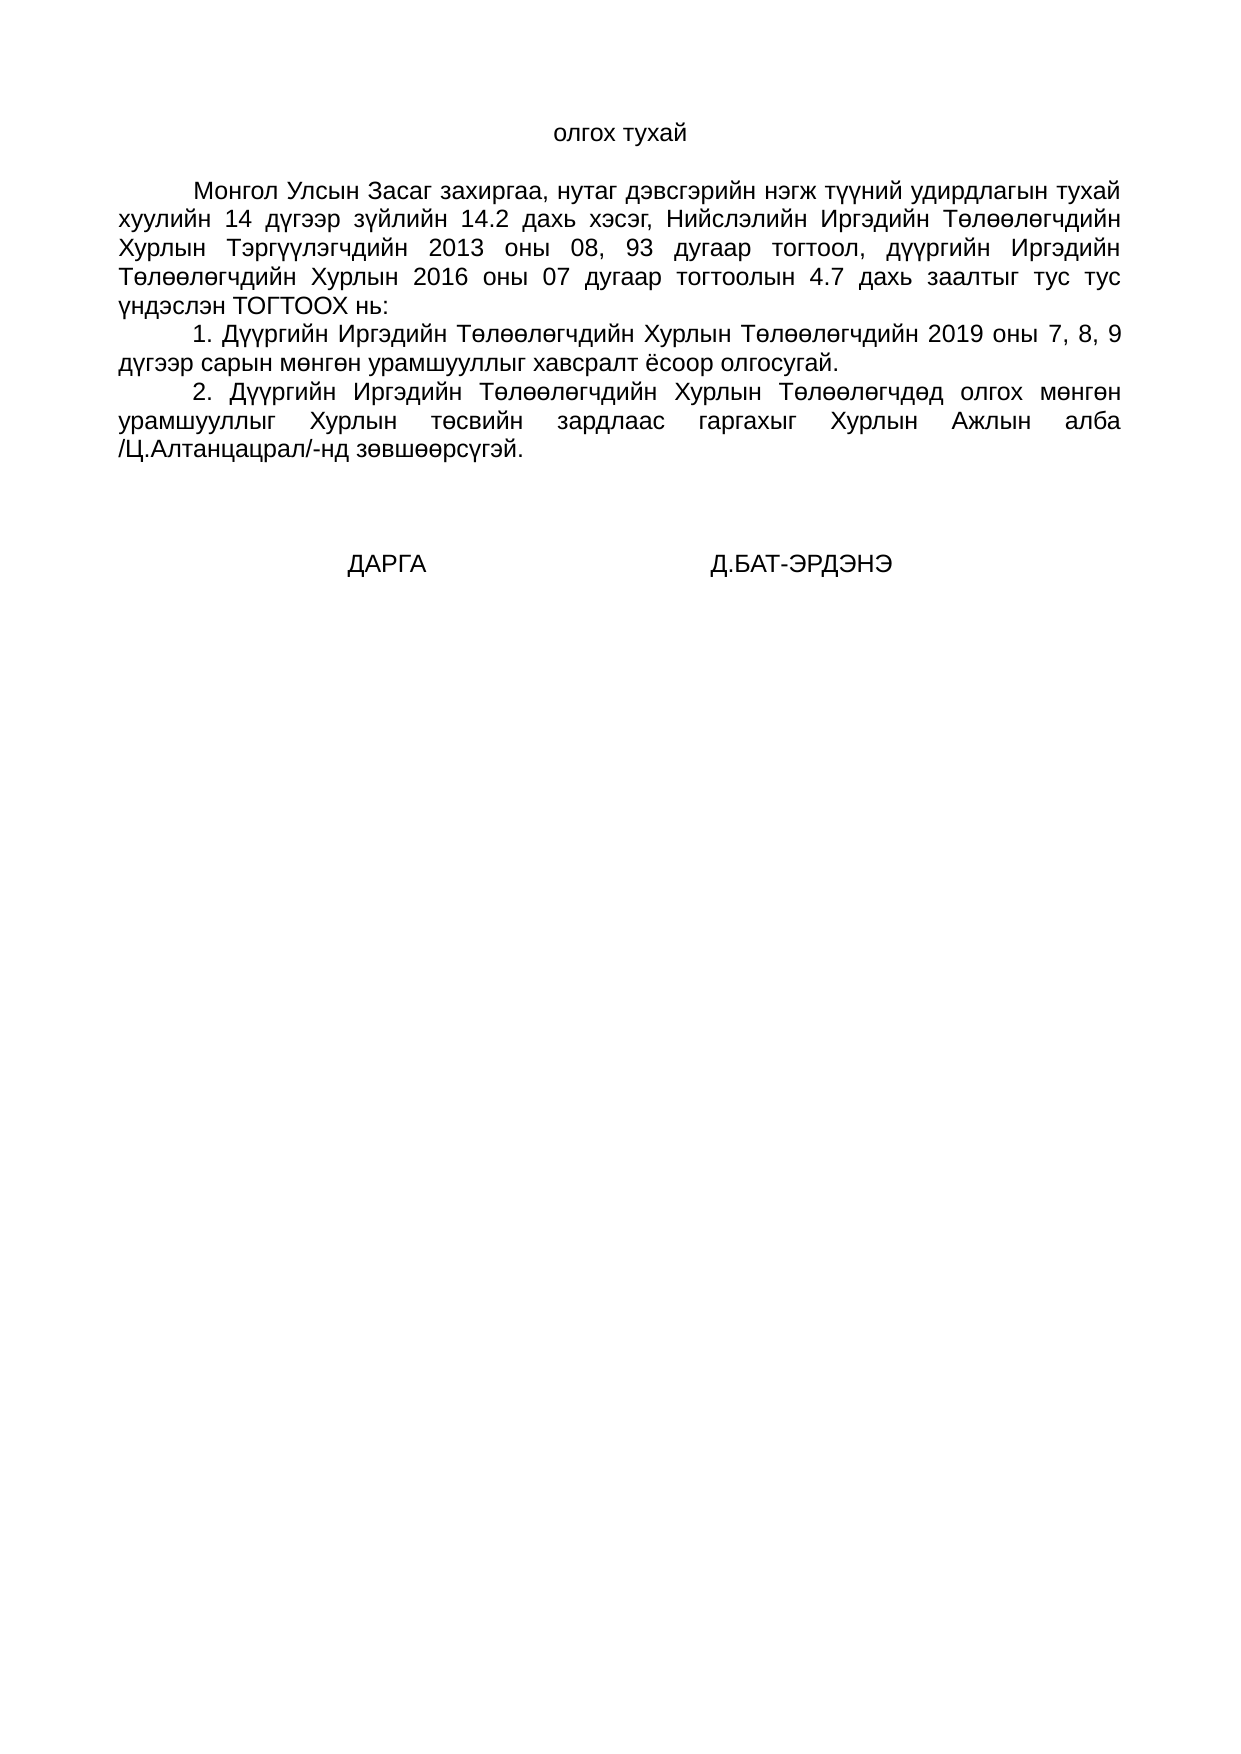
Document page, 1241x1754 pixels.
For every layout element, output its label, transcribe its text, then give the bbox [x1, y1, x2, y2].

text ДАРГА Д.БАТ-ЭРДЭНЭ [118, 549, 1122, 578]
text 2. Дүүргийн Иргэдийн Төлөөлөгчдийн Хурлын Төлөөлөгчдөд олгох мөнгөн урамшууллыг Хурлын төсвийн зардлаас гаргахыг Хурлын Ажлын алба /Ц.Алтанцацрал/-нд зөвшөөрсүгэй. [118, 377, 1122, 463]
text олгох тухай [118, 118, 1122, 147]
text 1. Дүүргийн Иргэдийн Төлөөлөгчдийн Хурлын Төлөөлөгчдийн 2019 оны 7, 8, 9 дүгээр сарын мөнгөн урамшууллыг хавсралт ёсоор олгосугай. [118, 319, 1122, 377]
text Монгол Улсын Засаг захиргаа, нутаг дэвсгэрийн нэгж түүний удирдлагын тухай хуулийн 14 дүгээр зүйлийн 14.2 дахь хэсэг, Нийслэлийн Иргэдийн Төлөөлөгчдийн Хурлын Тэргүүлэгчдийн 2013 оны 08, 93 дугаар тогтоол, дүүргийн Иргэдийн Төлөөлөгчдийн Хурлын 2016 оны 07 дугаар тогтоолын 4.7 дахь заалтыг тус тус үндэслэн ТОГТООХ нь: [118, 176, 1122, 319]
